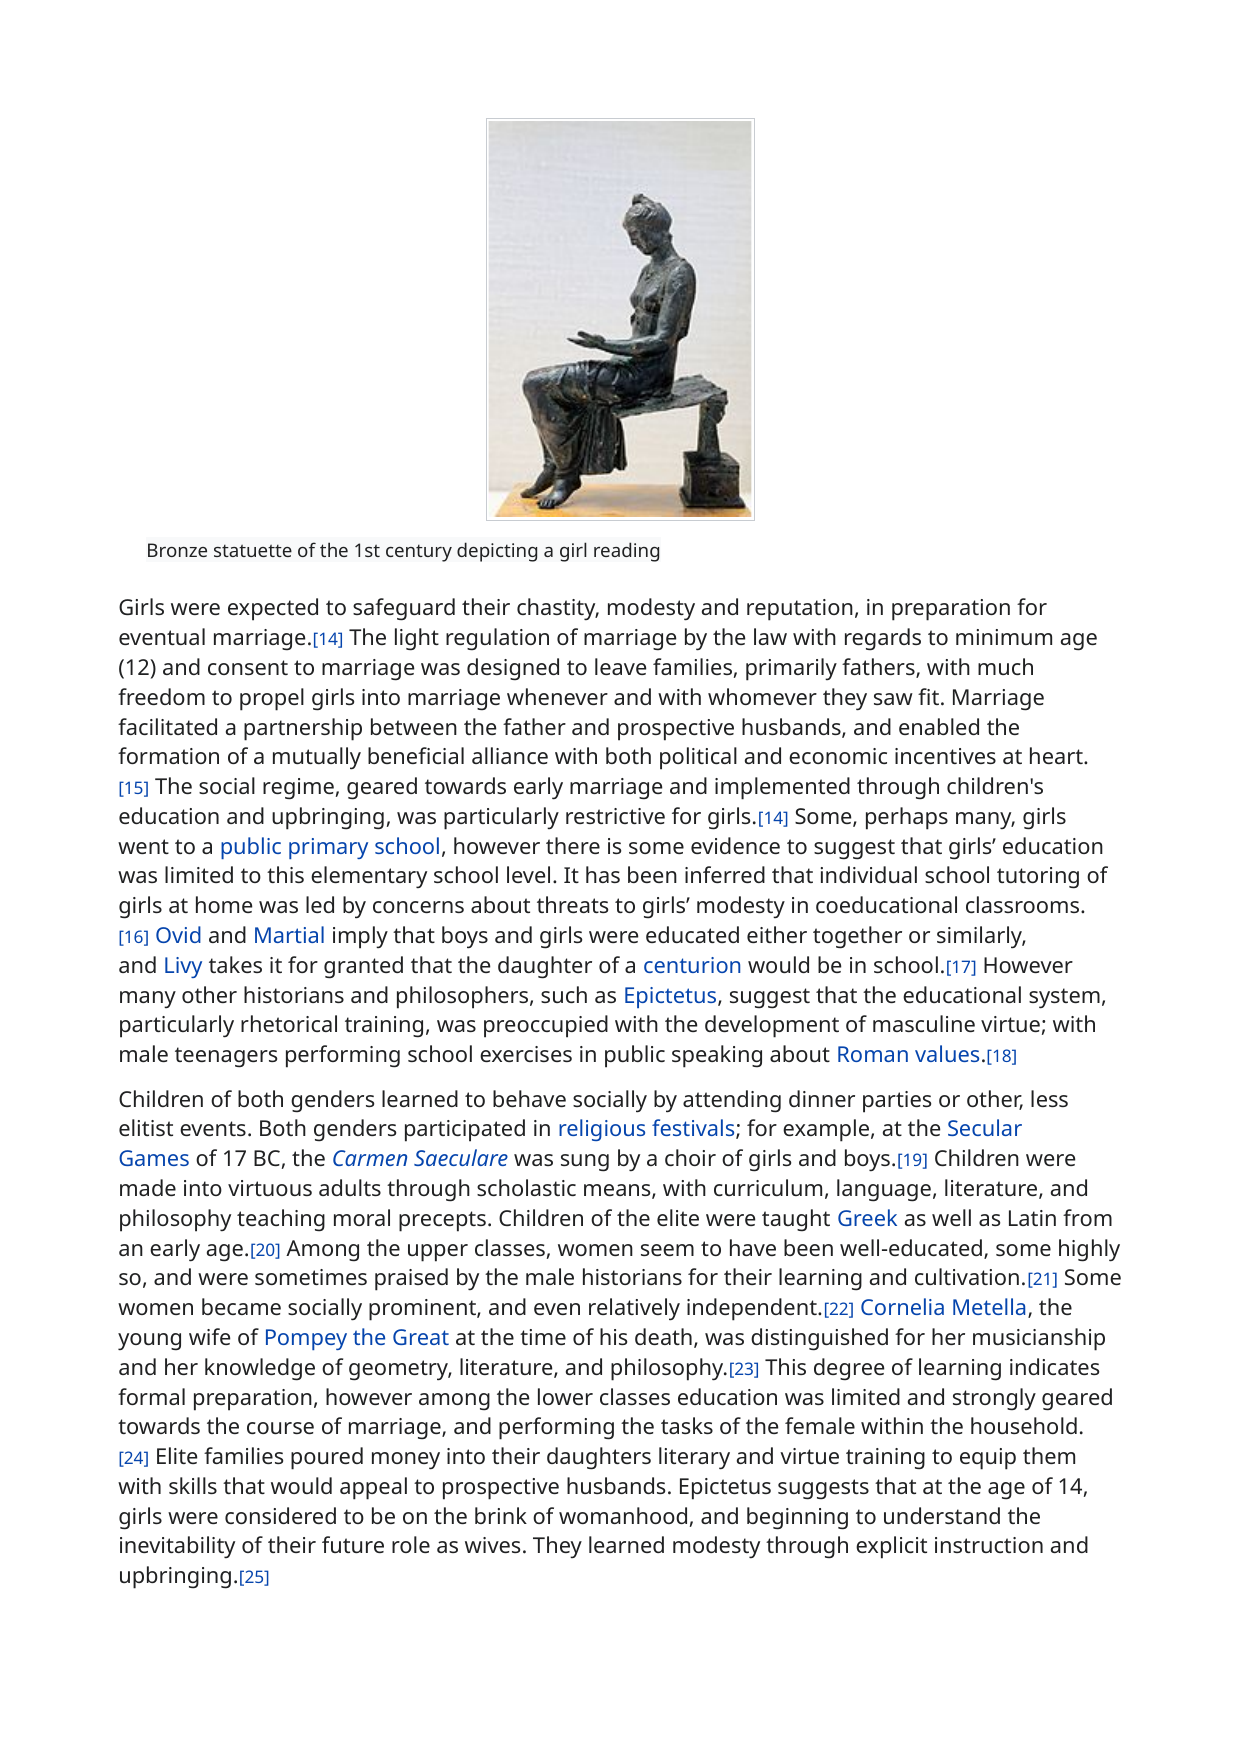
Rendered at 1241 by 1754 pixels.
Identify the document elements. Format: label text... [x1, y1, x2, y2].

text Girls were expected to safeguard their chastity, modesty and reputation, in preparation for eventual marriage.[14] The light regulation of marriage by the law with regards to minimum age (12) and consent to marriage was designed to leave families, primarily fathers, with much freedom to propel girls into marriage whenever and with whomever they saw fit. Marriage facilitated a partnership between the father and prospective husbands, and enabled the formation of a mutually beneficial alliance with both political and economic incentives at heart.[15] The social regime, geared towards early marriage and implemented through children's education and upbringing, was particularly restrictive for girls.[14] Some, perhaps many, girls went to a public primary school, however there is some evidence to suggest that girls’ education was limited to this elementary school level. It has been inferred that individual school tutoring of girls at home was led by concerns about threats to girls’ modesty in coeducational classrooms.[16] Ovid and Martial imply that boys and girls were educated either together or similarly, and Livy takes it for granted that the daughter of a centurion would be in school.[17] However many other historians and philosophers, such as Epictetus, suggest that the educational system, particularly rhetorical training, was preoccupied with the development of masculine virtue; with male teenagers performing school exercises in public speaking about Roman values.[18] [118, 592, 1122, 1069]
text Bronze statuette of the 1st century depicting a girl reading [123, 537, 1122, 562]
picture [488, 121, 752, 517]
text Children of both genders learned to behave socially by attending dinner parties or other, less elitist events. Both genders participated in religious festivals; for example, at the Secular Games of 17 BC, the Carmen Saeculare was sung by a choir of girls and boys.[19] Children were made into virtuous adults through scholastic means, with curriculum, language, literature, and philosophy teaching moral precepts. Children of the elite were taught Greek as well as Latin from an early age.[20] Among the upper classes, women seem to have been well-educated, some highly so, and were sometimes praised by the male historians for their learning and cultivation.[21] Some women became socially prominent, and even relatively independent.[22] Cornelia Metella, the young wife of Pompey the Great at the time of his death, was distinguished for her musicianship and her knowledge of geometry, literature, and philosophy.[23] This degree of learning indicates formal preparation, however among the lower classes education was limited and strongly geared towards the course of marriage, and performing the tasks of the female within the household.[24] Elite families poured money into their daughters literary and virtue training to equip them with skills that would appeal to prospective husbands. Epictetus suggests that at the age of 14, girls were considered to be on the brink of womanhood, and beginning to understand the inevitability of their future role as wives. They learned modesty through explicit instruction and upbringing.[25] [118, 1083, 1122, 1590]
